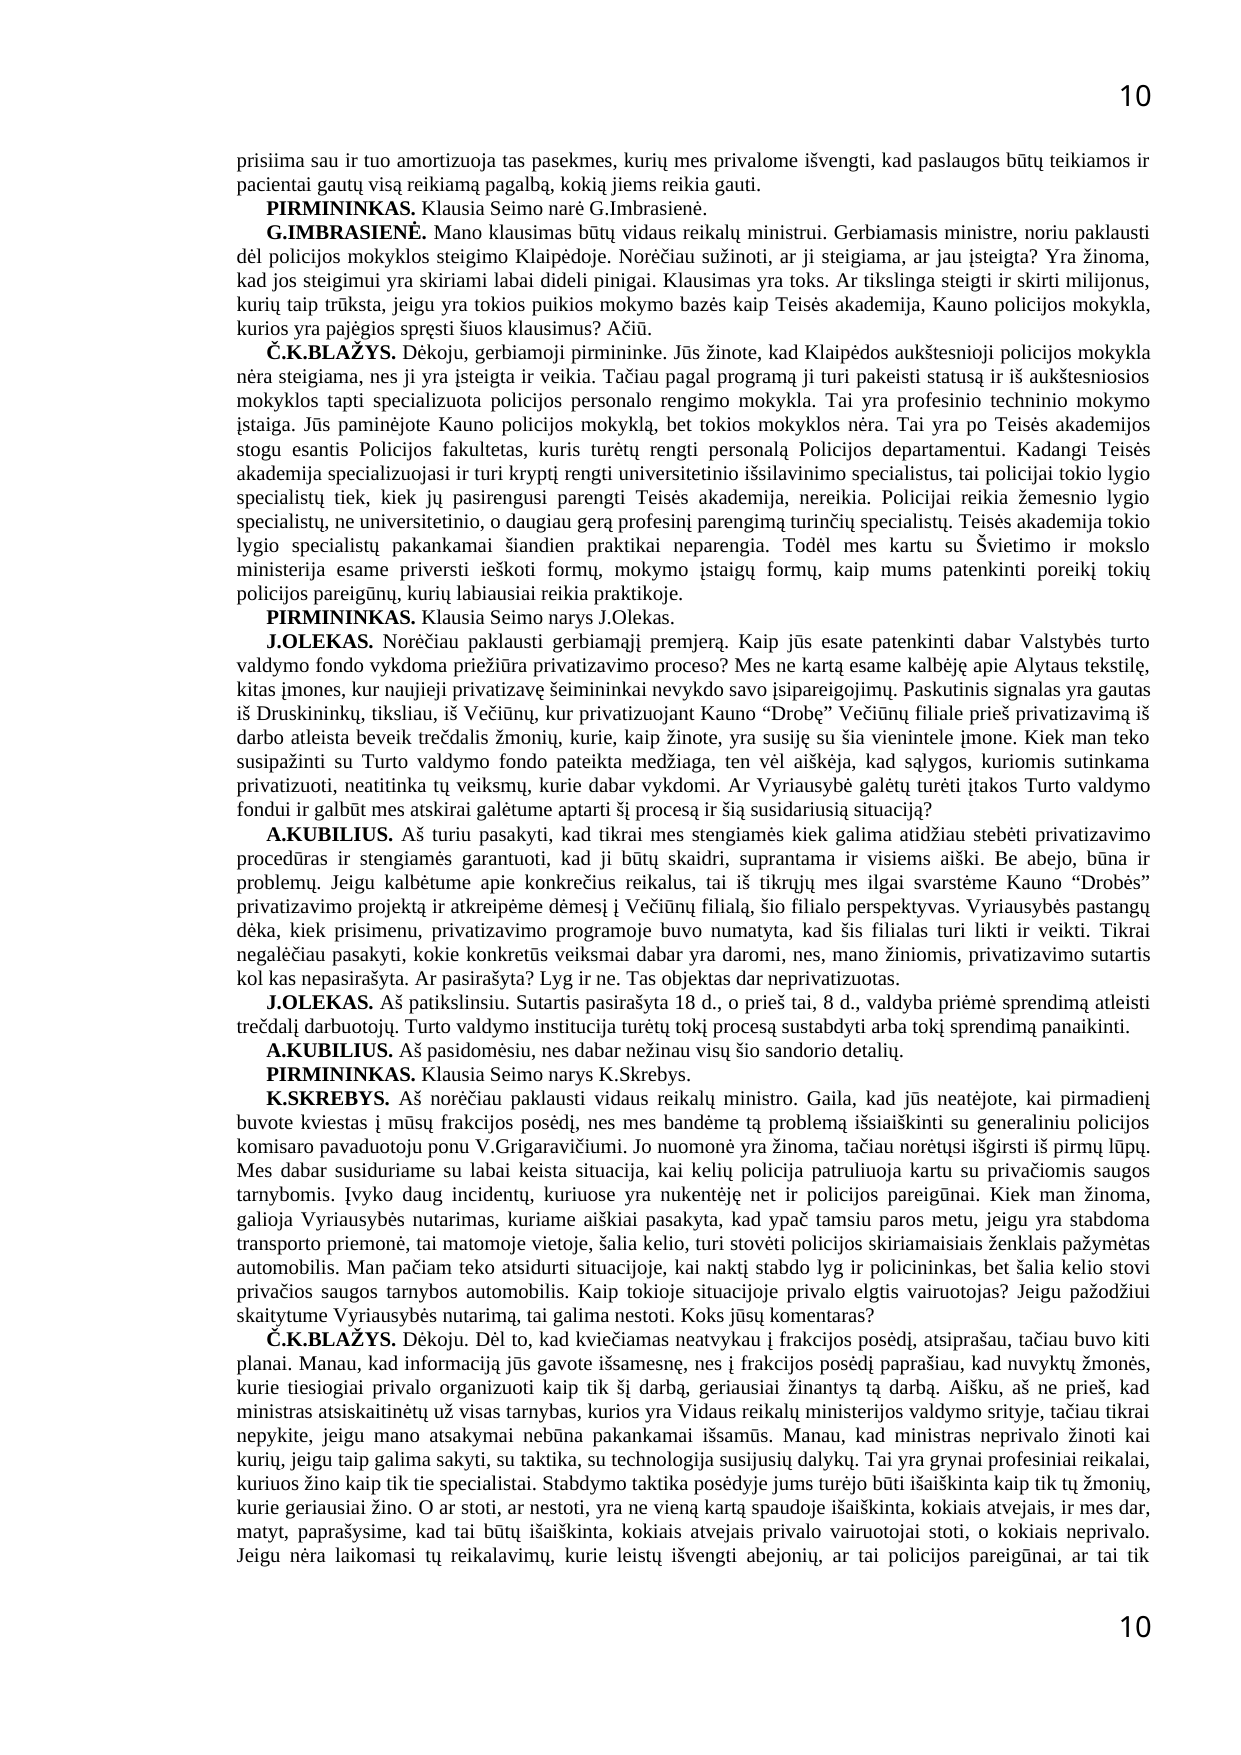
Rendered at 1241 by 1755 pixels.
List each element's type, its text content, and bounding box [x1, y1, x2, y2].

text J.OLEKAS. Aš patikslinsiu. Sutartis pasirašyta 18 d., o prieš tai, 8 d., valdyba priėmė sprendimą atleisti trečdalį darbuotojų. Turto valdymo institucija turėtų tokį procesą sustabdyti arba tokį sprendimą panaikinti. [236, 990, 1152, 1038]
text Č.K.BLAŽYS. Dėkoju, gerbiamoji pirmininke. Jūs žinote, kad Klaipėdos aukštesnioji policijos mokykla nėra steigiama, nes ji yra įsteigta ir veikia. Tačiau pagal programą ji turi pakeisti statusą ir iš aukštesniosios mokyklos tapti specializuota policijos personalo rengimo mokykla. Tai yra profesinio techninio mokymo įstaiga. Jūs paminėjote Kauno policijos mokyklą, bet tokios mokyklos nėra. Tai yra po Teisės akademijos stogu esantis Policijos fakultetas, kuris turėtų rengti personalą Policijos departamentui. Kadangi Teisės akademija specializuojasi ir turi kryptį rengti universitetinio išsilavinimo specialistus, tai policijai tokio lygio specialistų tiek, kiek jų pasirengusi parengti Teisės akademija, nereikia. Policijai reikia žemesnio lygio specialistų, ne universitetinio, o daugiau gerą profesinį parengimą turinčių specialistų. Teisės akademija tokio lygio specialistų pakankamai šiandien praktikai neparengia. Todėl mes kartu su Švietimo ir mokslo ministerija esame priversti ieškoti formų, mokymo įstaigų formų, kaip mums patenkinti poreikį tokių policijos pareigūnų, kurių labiausiai reikia praktikoje. [236, 340, 1152, 605]
text Č.K.BLAŽYS. Dėkoju. Dėl to, kad kviečiamas neatvykau į frakcijos posėdį, atsiprašau, tačiau buvo kiti planai. Manau, kad informaciją jūs gavote išsamesnę, nes į frakcijos posėdį paprašiau, kad nuvyktų žmonės, kurie tiesiogiai privalo organizuoti kaip tik šį darbą, geriausiai žinantys tą darbą. Aišku, aš ne prieš, kad ministras atsiskaitinėtų už visas tarnybas, kurios yra Vidaus reikalų ministerijos valdymo srityje, tačiau tikrai nepykite, jeigu mano atsakymai nebūna pakankamai išsamūs. Manau, kad ministras neprivalo žinoti kai kurių, jeigu taip galima sakyti, su taktika, su technologija susijusių dalykų. Tai yra grynai profesiniai reikalai, kuriuos žino kaip tik tie specialistai. Stabdymo taktika posėdyje jums turėjo būti išaiškinta kaip tik tų žmonių, kurie geriausiai žino. O ar stoti, ar nestoti, yra ne vieną kartą spaudoje išaiškinta, kokiais atvejais, ir mes dar, matyt, paprašysime, kad tai būtų išaiškinta, kokiais atvejais privalo vairuotojai stoti, o kokiais neprivalo. Jeigu nėra laikomasi tų reikalavimų, kurie leistų išvengti abejonių, ar tai policijos pareigūnai, ar tai tik [236, 1327, 1152, 1567]
text K.SKREBYS. Aš norėčiau paklausti vidaus reikalų ministro. Gaila, kad jūs neatėjote, kai pirmadienį buvote kviestas į mūsų frakcijos posėdį, nes mes bandėme tą problemą išsiaiškinti su generaliniu policijos komisaro pavaduotoju ponu V.Grigaravičiumi. Jo nuomonė yra žinoma, tačiau norėtųsi išgirsti iš pirmų lūpų. Mes dabar susiduriame su labai keista situacija, kai kelių policija patruliuoja kartu su privačiomis saugos tarnybomis. Įvyko daug incidentų, kuriuose yra nukentėję net ir policijos pareigūnai. Kiek man žinoma, galioja Vyriausybės nutarimas, kuriame aiškiai pasakyta, kad ypač tamsiu paros metu, jeigu yra stabdoma transporto priemonė, tai matomoje vietoje, šalia kelio, turi stovėti policijos skiriamaisiais ženklais pažymėtas automobilis. Man pačiam teko atsidurti situacijoje, kai naktį stabdo lyg ir policininkas, bet šalia kelio stovi privačios saugos tarnybos automobilis. Kaip tokioje situacijoje privalo elgtis vairuotojas? Jeigu pažodžiui skaitytume Vyriausybės nutarimą, tai galima nestoti. Koks jūsų komentaras? [236, 1086, 1152, 1327]
text J.OLEKAS. Norėčiau paklausti gerbiamąjį premjerą. Kaip jūs esate patenkinti dabar Valstybės turto valdymo fondo vykdoma priežiūra privatizavimo proceso? Mes ne kartą esame kalbėję apie Alytaus tekstilę, kitas įmones, kur naujieji privatizavę šeimininkai nevykdo savo įsipareigojimų. Paskutinis signalas yra gautas iš Druskininkų, tiksliau, iš Večiūnų, kur privatizuojant Kauno “Drobę” Večiūnų filiale prieš privatizavimą iš darbo atleista beveik trečdalis žmonių, kurie, kaip žinote, yra susiję su šia vienintele įmone. Kiek man teko susipažinti su Turto valdymo fondo pateikta medžiaga, ten vėl aiškėja, kad sąlygos, kuriomis sutinkama privatizuoti, neatitinka tų veiksmų, kurie dabar vykdomi. Ar Vyriausybė galėtų turėti įtakos Turto valdymo fondui ir galbūt mes atskirai galėtume aptarti šį procesą ir šią susidariusią situaciją? [236, 629, 1152, 821]
text PIRMININKAS. Klausia Seimo narys J.Olekas. [236, 605, 1152, 629]
text PIRMININKAS. Klausia Seimo narė G.Imbrasienė. [236, 196, 1152, 220]
text A.KUBILIUS. Aš turiu pasakyti, kad tikrai mes stengiamės kiek galima atidžiau stebėti privatizavimo procedūras ir stengiamės garantuoti, kad ji būtų skaidri, suprantama ir visiems aiški. Be abejo, būna ir problemų. Jeigu kalbėtume apie konkrečius reikalus, tai iš tikrųjų mes ilgai svarstėme Kauno “Drobės” privatizavimo projektą ir atkreipėme dėmesį į Večiūnų filialą, šio filialo perspektyvas. Vyriausybės pastangų dėka, kiek prisimenu, privatizavimo programoje buvo numatyta, kad šis filialas turi likti ir veikti. Tikrai negalėčiau pasakyti, kokie konkretūs veiksmai dabar yra daromi, nes, mano žiniomis, privatizavimo sutartis kol kas nepasirašyta. Ar pasirašyta? Lyg ir ne. Tas objektas dar neprivatizuotas. [236, 821, 1152, 990]
text A.KUBILIUS. Aš pasidomėsiu, nes dabar nežinau visų šio sandorio detalių. [236, 1038, 1152, 1062]
text PIRMININKAS. Klausia Seimo narys K.Skrebys. [236, 1062, 1152, 1086]
text G.IMBRASIENĖ. Mano klausimas būtų vidaus reikalų ministrui. Gerbiamasis ministre, noriu paklausti dėl policijos mokyklos steigimo Klaipėdoje. Norėčiau sužinoti, ar ji steigiama, ar jau įsteigta? Yra žinoma, kad jos steigimui yra skiriami labai dideli pinigai. Klausimas yra toks. Ar tikslinga steigti ir skirti milijonus, kurių taip trūksta, jeigu yra tokios puikios mokymo bazės kaip Teisės akademija, Kauno policijos mokykla, kurios yra pajėgios spręsti šiuos klausimus? Ačiū. [236, 220, 1152, 340]
text prisiima sau ir tuo amortizuoja tas pasekmes, kurių mes privalome išvengti, kad paslaugos būtų teikiamos ir pacientai gautų visą reikiamą pagalbą, kokią jiems reikia gauti. [236, 148, 1152, 196]
